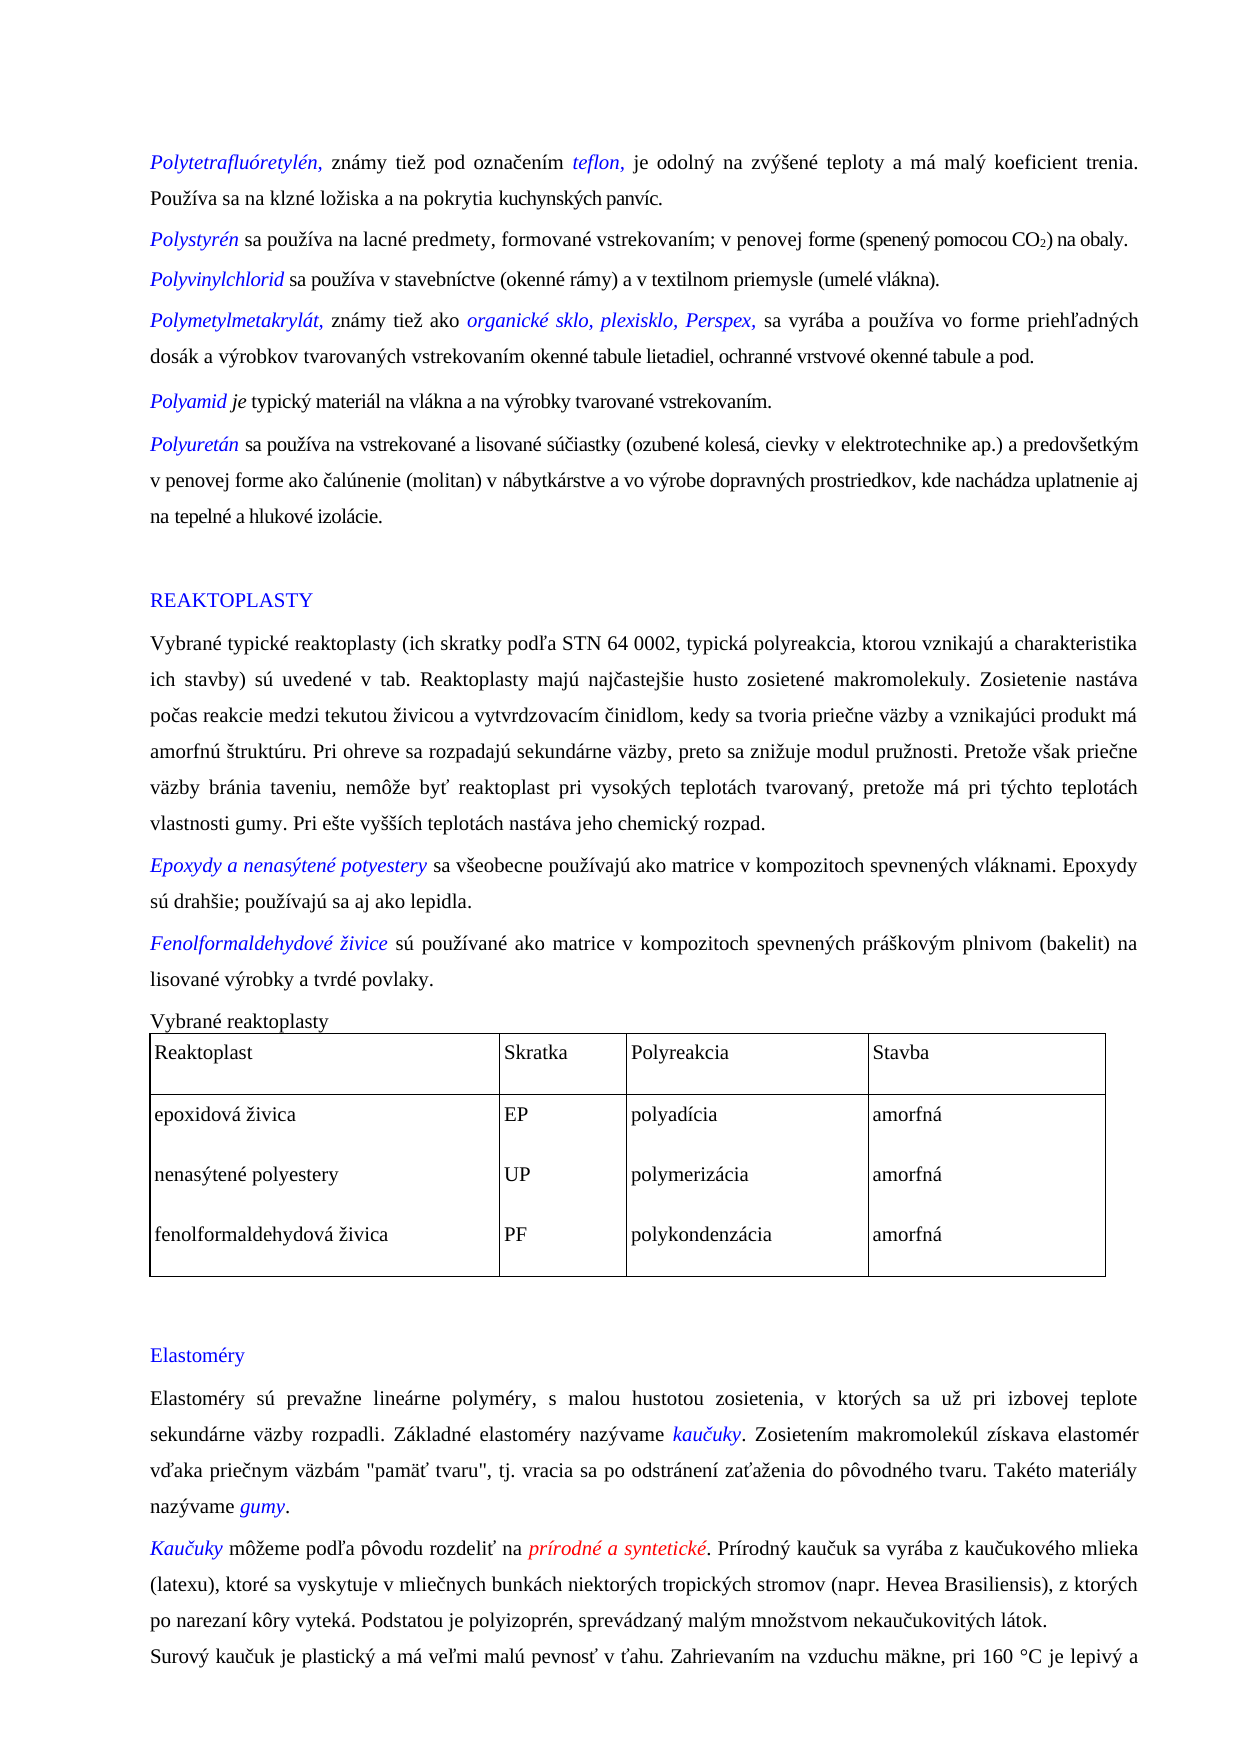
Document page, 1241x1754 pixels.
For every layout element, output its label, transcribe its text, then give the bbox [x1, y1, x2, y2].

text Polymetylmetakrylát, známy tiež ako organické sklo, plexisklo, Perspex, sa vyrába a používa vo forme priehľadných dosák a výrobkov tvarovaných vstrekovaním okenné tabule lietadiel, ochranné vrstvové okenné tabule a pod. [150, 308, 1139, 368]
text Kaučuky môžeme podľa pôvodu rozdeliť na prírodné a syntetické. Prírodný kaučuk sa vyrába z kaučukového mlieka (latexu), ktoré sa vyskytuje v mliečnych bunkách niektorých tropických stromov (napr. Hevea Brasiliensis), z ktorých po narezaní kôry vyteká. Podstatou je polyizoprén, sprevádzaný malým množstvom nekaučukovitých látok. [150, 1536, 1139, 1632]
text Polytetrafluóretylén, známy tiež pod označením teflon, je odolný na zvýšené teploty a má malý koeficient trenia. Používa sa na klzné ložiska a na pokrytia kuchynských panvíc. [150, 150, 1139, 210]
text Surový kaučuk je plastický a má veľmi malú pevnosť v ťahu. Zahrievaním na vzduchu mäkne, pri 160 °C je lepivý a [150, 1644, 1139, 1668]
table_cell EP [500, 1095, 626, 1156]
table_cell polykondenzácia [627, 1216, 868, 1276]
table_header Reaktoplast [151, 1034, 499, 1094]
text Polyvinylchlorid sa používa v stavebníctve (okenné rámy) a v textilnom priemysle (umelé vlákna). [150, 267, 1139, 291]
text Elastoméry [150, 1343, 1139, 1367]
text Polyuretán sa používa na vstrekované a lisované súčiastky (ozubené kolesá, cievky v elektrotechnike ap.) a predovšetkým v penovej forme ako čalúnenie (molitan) v nábytkárstve a vo výrobe dopravných prostriedkov, kde nachádza uplatnenie aj na tepelné a hlukové izolácie. [150, 432, 1139, 528]
text Epoxydy a nenasýtené potyestery sa všeobecne používajú ako matrice v kompozitoch spevnených vláknami. Epoxydy sú drahšie; používajú sa aj ako lepidla. [150, 853, 1139, 913]
text Elastoméry sú prevažne lineárne polyméry, s malou hustotou zosietenia, v ktorých sa už pri izbovej teplote sekundárne väzby rozpadli. Základné elastoméry nazý­vame kaučuky. Zosietením makromolekúl získava elastomér vďaka priečnym väzbám "pamäť tvaru", tj. vracia sa po odstránení zaťaženia do pôvodného tvaru. Takéto materiály nazývame gumy. [150, 1385, 1139, 1518]
text Vybrané reaktoplasty [150, 1009, 1139, 1033]
text Fenolformaldehydové živice sú používané ako matrice v kompozitoch spevnených práškovým plnivom (bakelit) na lisované výrobky a tvrdé povlaky. [150, 931, 1139, 991]
table_header Stavba [869, 1034, 1105, 1094]
table_cell PF [500, 1216, 626, 1276]
table_header Polyreakcia [627, 1034, 868, 1094]
table_cell amorfná [869, 1156, 1105, 1216]
table_cell amorfná [869, 1095, 1105, 1156]
text Reaktoplasty [150, 588, 1139, 612]
table_cell amorfná [869, 1216, 1105, 1276]
table_cell epoxidová živica [151, 1095, 499, 1156]
table_cell fenolformaldehydová živica [151, 1216, 499, 1276]
text Polyamid je typický materiál na vlákna a na výrobky tvarované vstrekovaním. [150, 389, 1139, 413]
table_cell nenasýtené polyestery [151, 1156, 499, 1216]
table_cell polyadícia [627, 1095, 868, 1156]
text Polystyrén sa používa na lacné predmety, formované vstrekovaním; v penovej forme (spenený pomocou CO2) na obaly. [150, 227, 1139, 251]
table_header Skratka [500, 1034, 626, 1094]
text Vybrané typické reaktoplasty (ich skratky podľa STN 64 0002, typická polyreakcia, ktorou vznikajú a charakteristika ich stavby) sú uvedené v tab. Reaktoplasty majú najčastejšie husto zosietené makromolekuly. Zosietenie nastáva počas reakcie medzi tekutou živicou a vytvrdzovacím činidlom, kedy sa tvoria priečne väzby a vznikajúci produkt má amorfnú štruktúru. Pri ohreve sa rozpadajú sekundárne väzby, preto sa znižuje modul pružnosti. Pretože však priečne väzby bránia taveniu, nemôže byť reaktoplast pri vysokých teplotách tvarovaný, pretože má pri týchto teplotách vlastnosti gumy. Pri ešte vyšších teplotách nastáva jeho chemický rozpad. [150, 631, 1139, 835]
table_cell polymerizácia [627, 1156, 868, 1216]
table_cell UP [500, 1156, 626, 1216]
